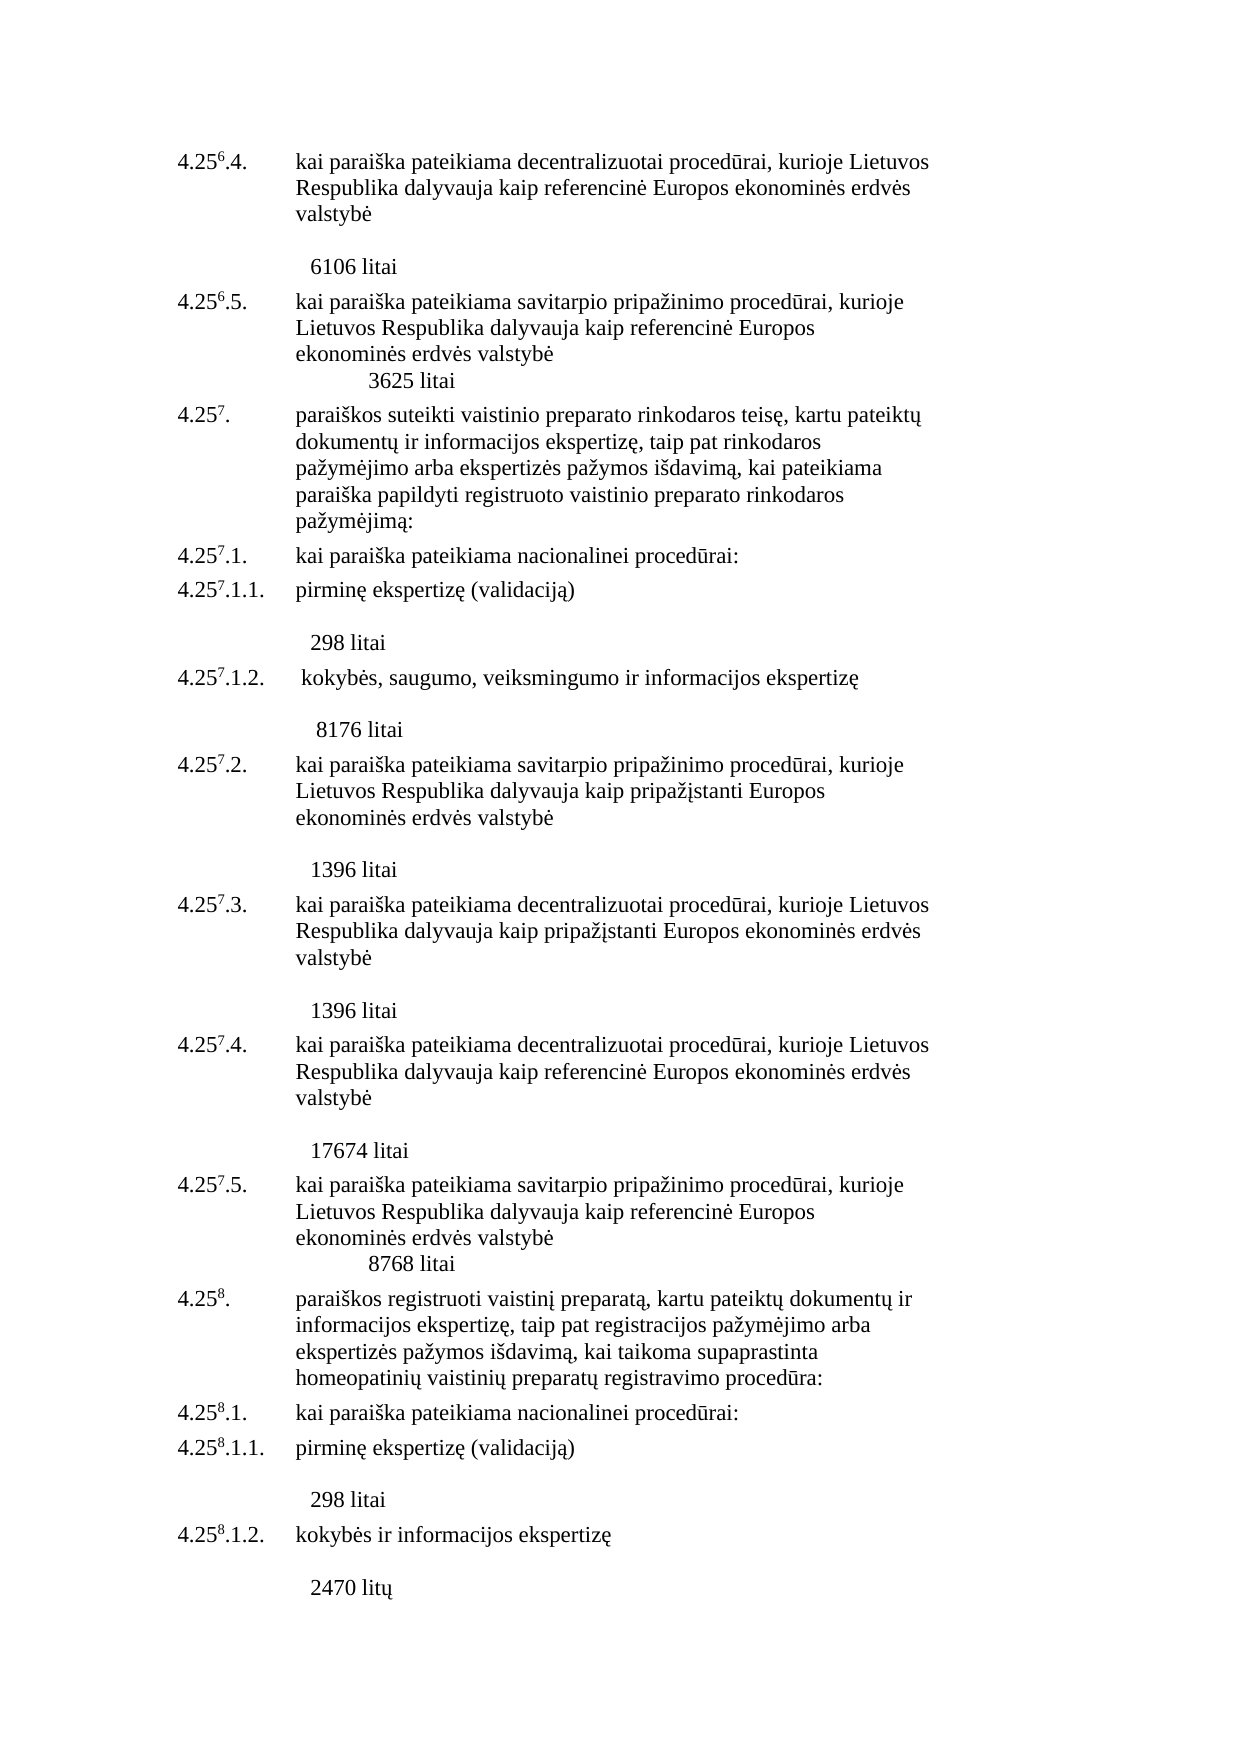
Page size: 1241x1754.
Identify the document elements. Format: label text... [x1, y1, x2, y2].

subtitle 4.256.5. kai paraiška pateikiama savitarpio pripažinimo procedūrai, kurioje Lietuvos Respublika dalyvauja kaip referencinė Europos ekonominės erdvės valstybė 3625 litai [177, 288, 930, 393]
subtitle 4.257.2. kai paraiška pateikiama savitarpio pripažinimo procedūrai, kurioje Lietuvos Respublika dalyvauja kaip pripažįstanti Europos ekonominės erdvės valstybė 1396 litai [177, 751, 930, 883]
subtitle 4.258.1. kai paraiška pateikiama nacionalinei procedūrai: [177, 1399, 930, 1425]
subtitle 4.257.1. kai paraiška pateikiama nacionalinei procedūrai: [177, 542, 930, 568]
subtitle 4.256.4. kai paraiška pateikiama decentralizuotai procedūrai, kurioje Lietuvos Respublika dalyvauja kaip referencinė Europos ekonominės erdvės valstybė 6106 litai [177, 148, 930, 279]
subtitle 4.257.5. kai paraiška pateikiama savitarpio pripažinimo procedūrai, kurioje Lietuvos Respublika dalyvauja kaip referencinė Europos ekonominės erdvės valstybė 8768 litai [177, 1171, 930, 1277]
subtitle 4.258.1.1. pirminę ekspertizę (validaciją) 298 litai [177, 1434, 930, 1513]
subtitle 4.257.3. kai paraiška pateikiama decentralizuotai procedūrai, kurioje Lietuvos Respublika dalyvauja kaip pripažįstanti Europos ekonominės erdvės valstybė 1396 litai [177, 891, 930, 1023]
subtitle 4.258.1.2. kokybės ir informacijos ekspertizę 2470 litų [177, 1521, 930, 1600]
subtitle 4.257. paraiškos suteikti vaistinio preparato rinkodaros teisę, kartu pateiktų dokumentų ir informacijos ekspertizę, taip pat rinkodaros pažymėjimo arba ekspertizės pažymos išdavimą, kai pateikiama paraiška papildyti registruoto vaistinio preparato rinkodaros pažymėjimą: [177, 402, 930, 533]
subtitle 4.257.1.2. kokybės, saugumo, veiksmingumo ir informacijos ekspertizę 8176 litai [177, 664, 930, 743]
subtitle 4.257.4. kai paraiška pateikiama decentralizuotai procedūrai, kurioje Lietuvos Respublika dalyvauja kaip referencinė Europos ekonominės erdvės valstybė 17674 litai [177, 1031, 930, 1163]
subtitle 4.258. paraiškos registruoti vaistinį preparatą, kartu pateiktų dokumentų ir informacijos ekspertizę, taip pat registracijos pažymėjimo arba ekspertizės pažymos išdavimą, kai taikoma supaprastinta homeopatinių vaistinių preparatų registravimo procedūra: [177, 1285, 930, 1391]
subtitle 4.257.1.1. pirminę ekspertizę (validaciją) 298 litai [177, 576, 930, 655]
